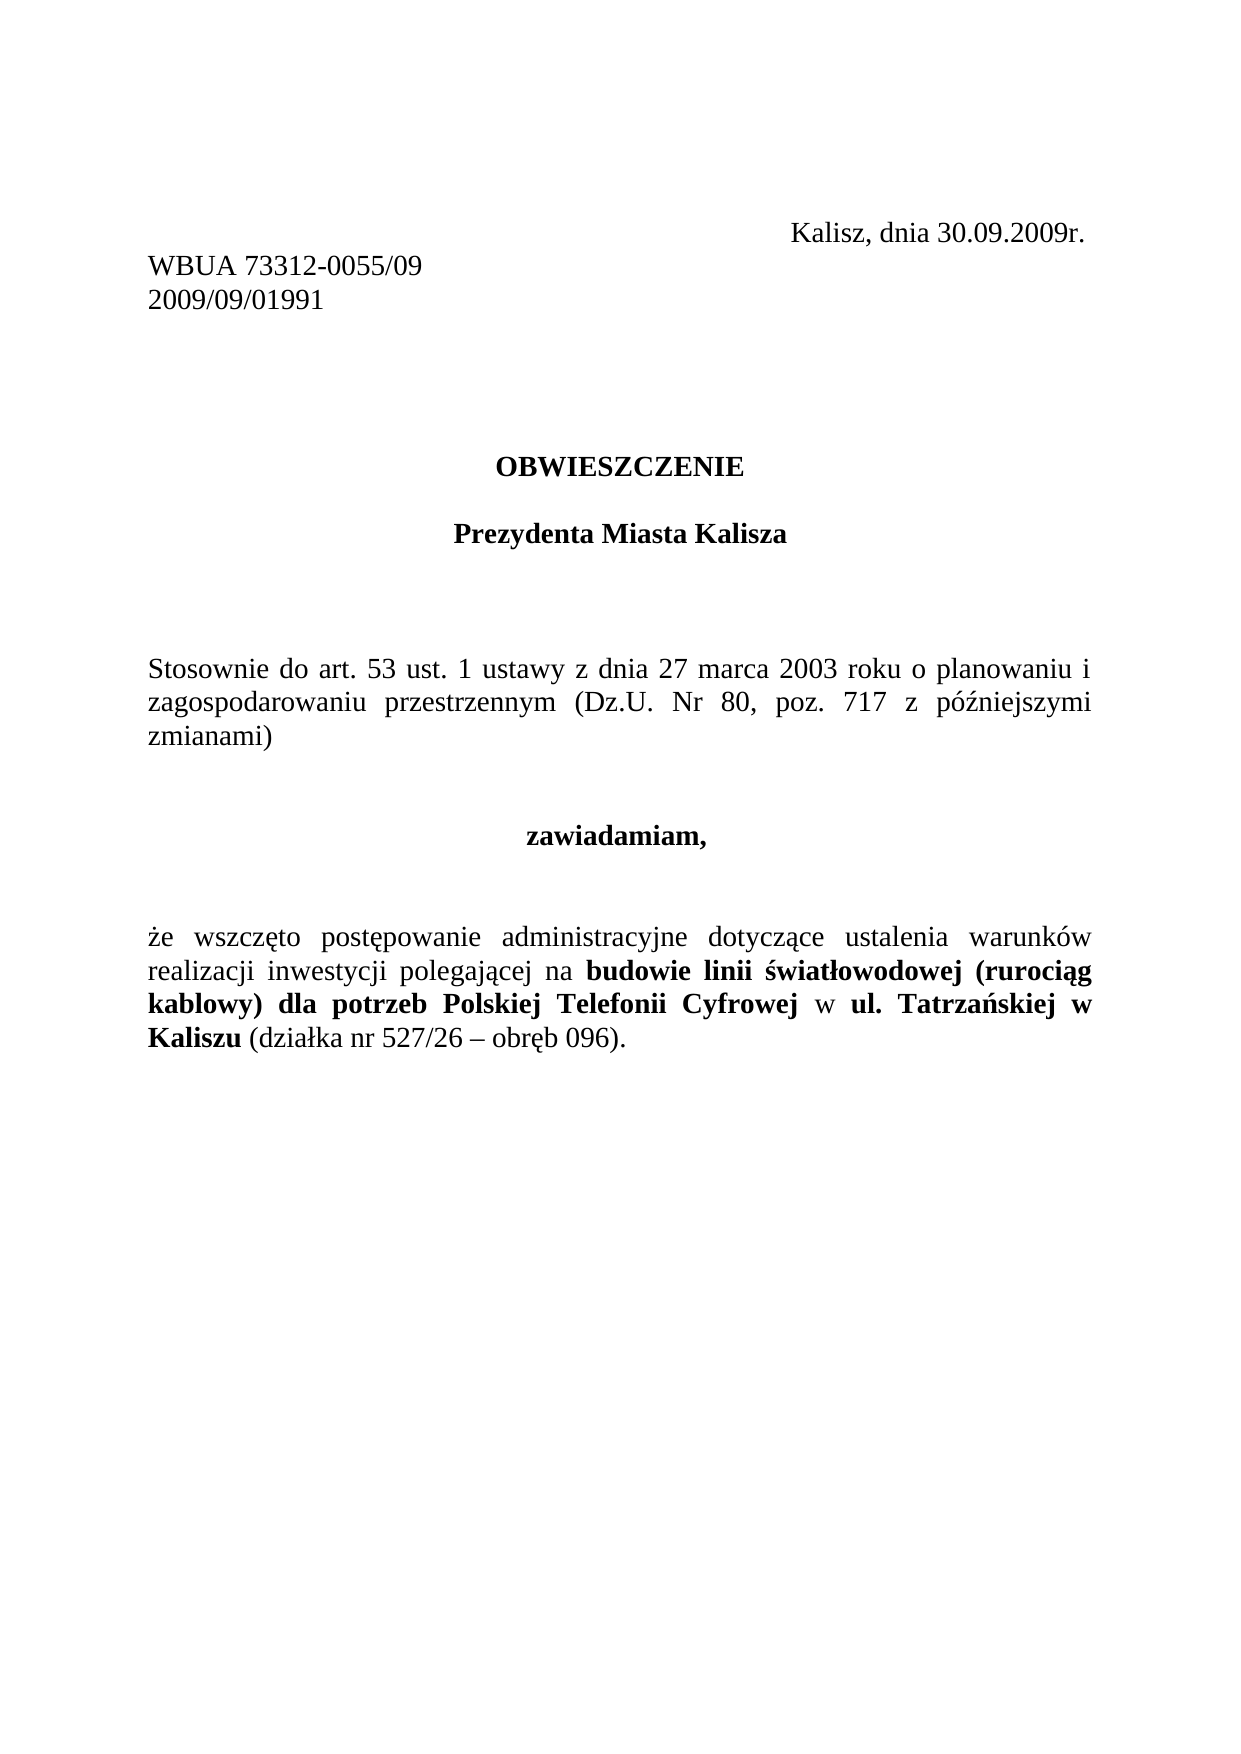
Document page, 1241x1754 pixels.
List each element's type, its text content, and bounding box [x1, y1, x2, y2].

text 2009/09/01991 [148, 282, 1092, 315]
text zawiadamiam, [148, 818, 1092, 852]
text OBWIESZCZENIE [148, 449, 1092, 483]
text Stosownie do art. 53 ust. 1 ustawy z dnia 27 marca 2003 roku o planowaniu i zagospodarowaniu przestrzennym (Dz.U. Nr 80, poz. 717 z późniejszymi zmianami) [148, 651, 1092, 751]
text WBUA 73312-0055/09 [148, 248, 1092, 282]
text Prezydenta Miasta Kalisza [148, 517, 1092, 550]
text że wszczęto postępowanie administracyjne dotyczące ustalenia warunków realizacji inwestycji polegającej na budowie linii światłowodowej (rurociąg kablowy) dla potrzeb Polskiej Telefonii Cyfrowej w ul. Tatrzańskiej w Kaliszu (działka nr 527/26 – obręb 096). [148, 919, 1092, 1053]
text Kalisz, dnia 30.09.2009r. [148, 215, 1092, 248]
